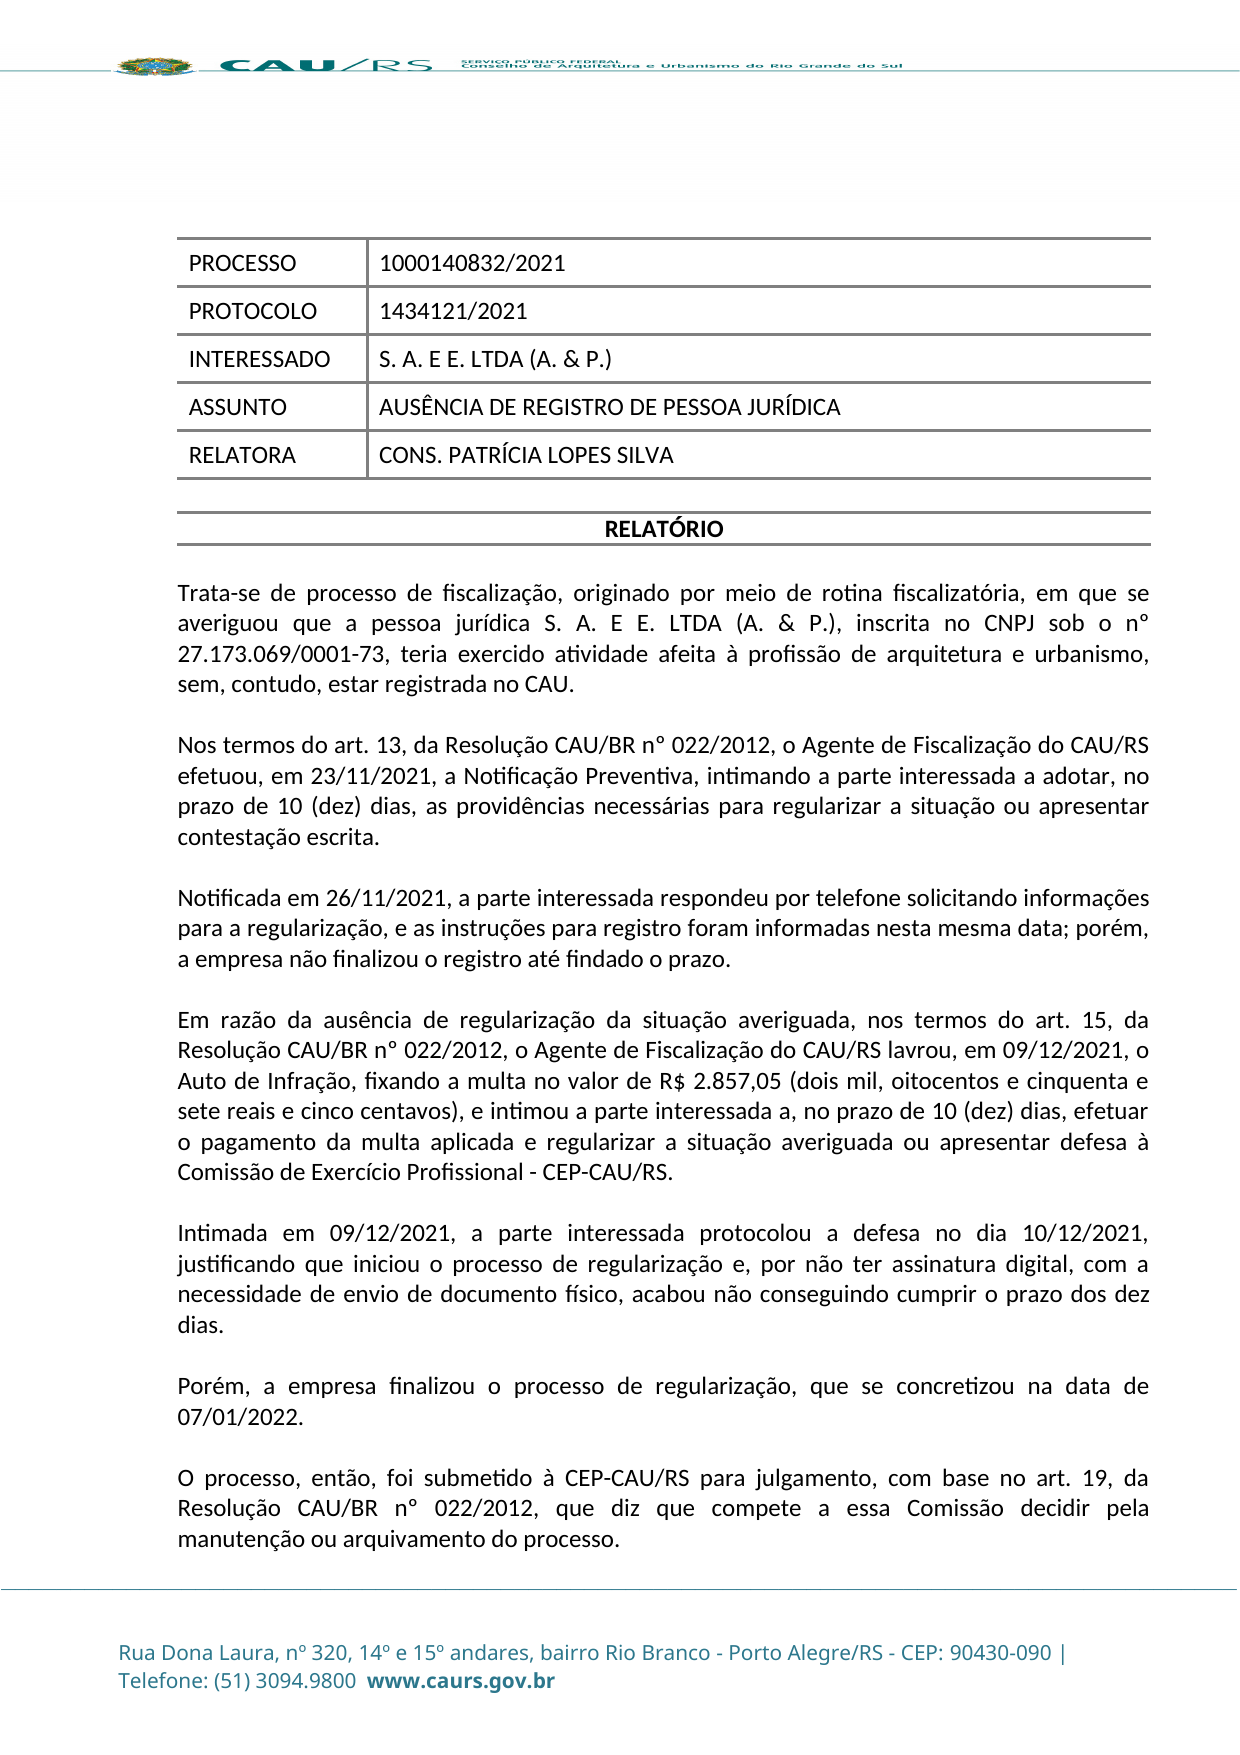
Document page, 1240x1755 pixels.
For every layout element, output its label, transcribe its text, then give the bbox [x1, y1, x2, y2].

text Notificada em 26/11/2021, a parte interessada respondeu por telefone solicitando informações para a regularização, e as instruções para registro foram informadas nesta mesma data; porém, a empresa não finalizou o registro até findado o prazo. [177, 882, 1151, 973]
text Trata-se de processo de fiscalização, originado por meio de rotina fiscalizatória, em que se averiguou que a pessoa jurídica S. A. E E. LTDA (A. & P.), inscrita no CNPJ sob o nº 27.173.069/0001-73, teria exercido atividade afeita à profissão de arquitetura e urbanismo, sem, contudo, estar registrada no CAU. [177, 577, 1151, 699]
table_header 1000140832/2021 [369, 240, 1151, 285]
table_cell ASSUNTO [177, 384, 366, 429]
text Em razão da ausência de regularização da situação averiguada, nos termos do art. 15, da Resolução CAU/BR nº 022/2012, o Agente de Fiscalização do CAU/RS lavrou, em 09/12/2021, o Auto de Infração, fixando a multa no valor de R$ 2.857,05 (dois mil, oitocentos e cinquenta e sete reais e cinco centavos), e intimou a parte interessada a, no prazo de 10 (dez) dias, efetuar o pagamento da multa aplicada e regularizar a situação averiguada ou apresentar defesa à Comissão de Exercício Profissional - CEP-CAU/RS. [177, 1004, 1151, 1187]
table_cell CONS. PATRÍCIA LOPES SILVA [369, 432, 1151, 477]
table_header PROCESSO [177, 240, 366, 285]
table_cell RELATORA [177, 432, 366, 477]
table_cell PROTOCOLO [177, 288, 366, 333]
table_cell AUSÊNCIA DE REGISTRO DE PESSOA JURÍDICA [369, 384, 1151, 429]
text Nos termos do art. 13, da Resolução CAU/BR nº 022/2012, o Agente de Fiscalização do CAU/RS efetuou, em 23/11/2021, a Notificação Preventiva, intimando a parte interessada a adotar, no prazo de 10 (dez) dias, as providências necessárias para regularizar a situação ou apresentar contestação escrita. [177, 729, 1151, 851]
table_cell 1434121/2021 [369, 288, 1151, 333]
text Porém, a empresa finalizou o processo de regularização, que se concretizou na data de 07/01/2022. [177, 1370, 1151, 1431]
text O processo, então, foi submetido à CEP-CAU/RS para julgamento, com base no art. 19, da Resolução CAU/BR nº 022/2012, que diz que compete a essa Comissão decidir pela manutenção ou arquivamento do processo. [177, 1462, 1151, 1553]
table_cell S. A. E E. LTDA (A. & P.) [369, 336, 1151, 381]
text Intimada em 09/12/2021, a parte interessada protocolou a defesa no dia 10/12/2021, justificando que iniciou o processo de regularização e, por não ter assinatura digital, com a necessidade de envio de documento físico, acabou não conseguindo cumprir o prazo dos dez dias. [177, 1218, 1151, 1340]
table_header RELATÓRIO [177, 514, 1151, 543]
table_cell INTERESSADO [177, 336, 366, 381]
